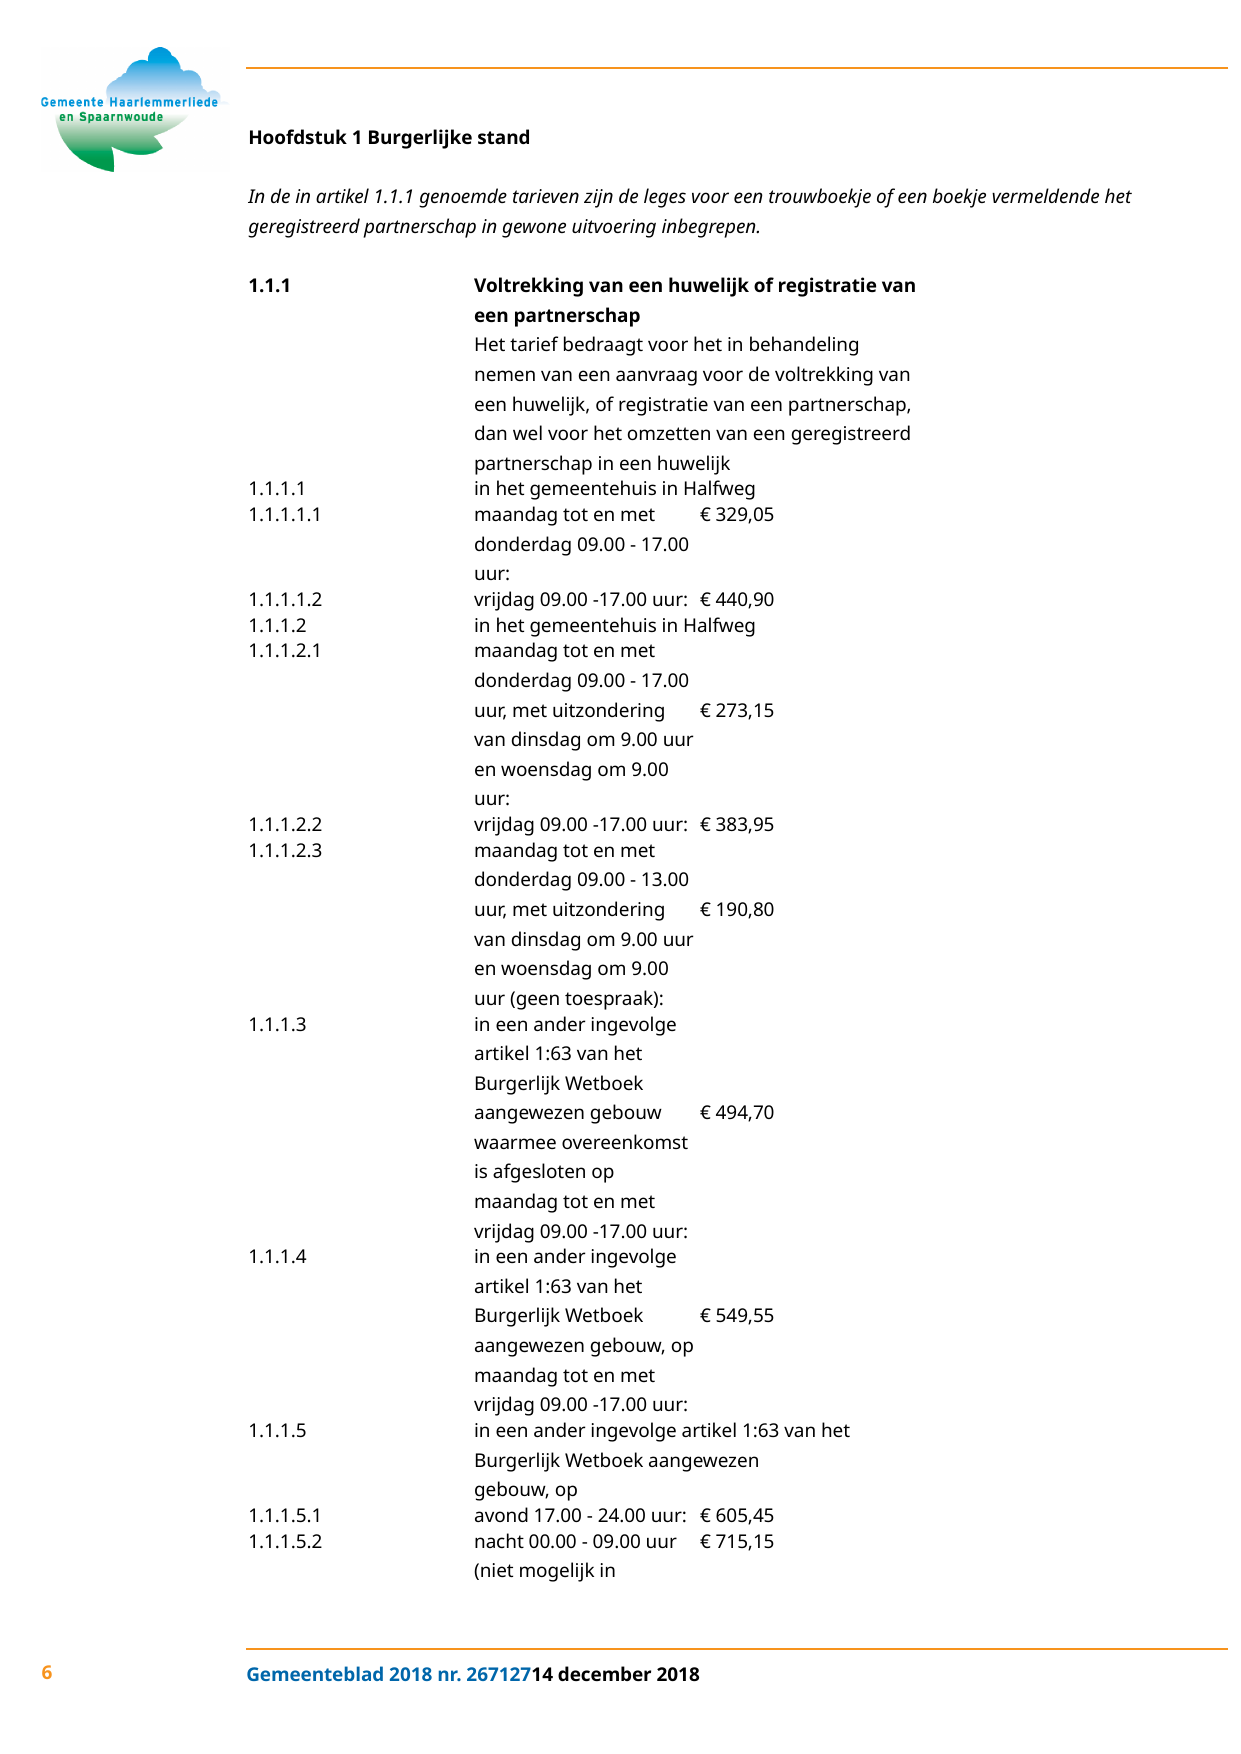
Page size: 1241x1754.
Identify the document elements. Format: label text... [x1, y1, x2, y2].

table_cell 1.1.1.5.1 [248, 1502, 474, 1528]
table_cell in het gemeentehuis in Halfweg [474, 612, 926, 638]
picture [41, 47, 231, 172]
table_cell € 440,90 [700, 586, 926, 612]
text Hoofdstuk 1 Burgerlijke stand [248, 124, 1152, 150]
table_cell avond 17.00 - 24.00 uur: [474, 1502, 700, 1528]
table_cell nacht 00.00 - 09.00 uur (niet mogelijk in [474, 1528, 700, 1583]
table_cell € 715,15 [700, 1528, 926, 1583]
table_cell 1.1.1.1.2 [248, 586, 474, 612]
table_cell 1.1.1.4 [248, 1244, 474, 1417]
table_cell € 383,95 [700, 811, 926, 837]
table_cell 1.1.1.2.2 [248, 811, 474, 837]
table_cell € 494,70 [700, 1011, 926, 1243]
table_cell 1.1.1.5 [248, 1417, 474, 1502]
table_cell 1.1.1.3 [248, 1011, 474, 1243]
table_cell maandag tot en met donderdag 09.00 - 13.00 uur, met uitzondering van dinsdag om 9.00 uur en woensdag om 9.00 uur (geen toespraak): [474, 837, 700, 1011]
table_cell € 549,55 [700, 1244, 926, 1417]
table_cell in het gemeentehuis in Halfweg [474, 476, 926, 501]
table_cell in een ander ingevolge artikel 1:63 van het Burgerlijk Wetboek aangewezen gebouw waarmee overeenkomst is afgesloten op maandag tot en met vrijdag 09.00 -17.00 uur: [474, 1011, 700, 1243]
table_cell 1.1.1.2.3 [248, 837, 474, 1011]
table_cell vrijdag 09.00 -17.00 uur: [474, 811, 700, 837]
table_cell vrijdag 09.00 -17.00 uur: [474, 586, 700, 612]
table_cell in een ander ingevolge artikel 1:63 van het Burgerlijk Wetboek aangewezen gebouw, op maandag tot en met vrijdag 09.00 -17.00 uur: [474, 1244, 700, 1417]
table_cell € 329,05 [700, 501, 926, 586]
table_header 1.1.1 [248, 273, 474, 476]
table_cell 1.1.1.1 [248, 476, 474, 501]
table_header Voltrekking van een huwelijk of registratie van een partnerschap Het tarief bedraagt voor het in behandeling nemen van een aanvraag voor de voltrekking van een huwelijk, of registratie van een partnerschap, dan wel voor het omzetten van een geregistreerd partnerschap in een huwelijk [474, 273, 926, 476]
table_cell € 273,15 [700, 638, 926, 811]
table_cell € 190,80 [700, 837, 926, 1011]
table_cell € 605,45 [700, 1502, 926, 1528]
table_cell 1.1.1.2.1 [248, 638, 474, 811]
table_cell maandag tot en met donderdag 09.00 - 17.00 uur: [474, 501, 700, 586]
table_cell 1.1.1.5.2 [248, 1528, 474, 1583]
table_cell maandag tot en met donderdag 09.00 - 17.00 uur, met uitzondering van dinsdag om 9.00 uur en woensdag om 9.00 uur: [474, 638, 700, 811]
text In de in artikel 1.1.1 genoemde tarieven zijn de leges voor een trouwboekje of een boekje vermeldende het geregistreerd partnerschap in gewone uitvoering inbegrepen. [248, 183, 1152, 239]
table_cell 1.1.1.2 [248, 612, 474, 638]
table_cell 1.1.1.1.1 [248, 501, 474, 586]
table_cell in een ander ingevolge artikel 1:63 van het Burgerlijk Wetboek aangewezen gebouw, op [474, 1417, 926, 1502]
